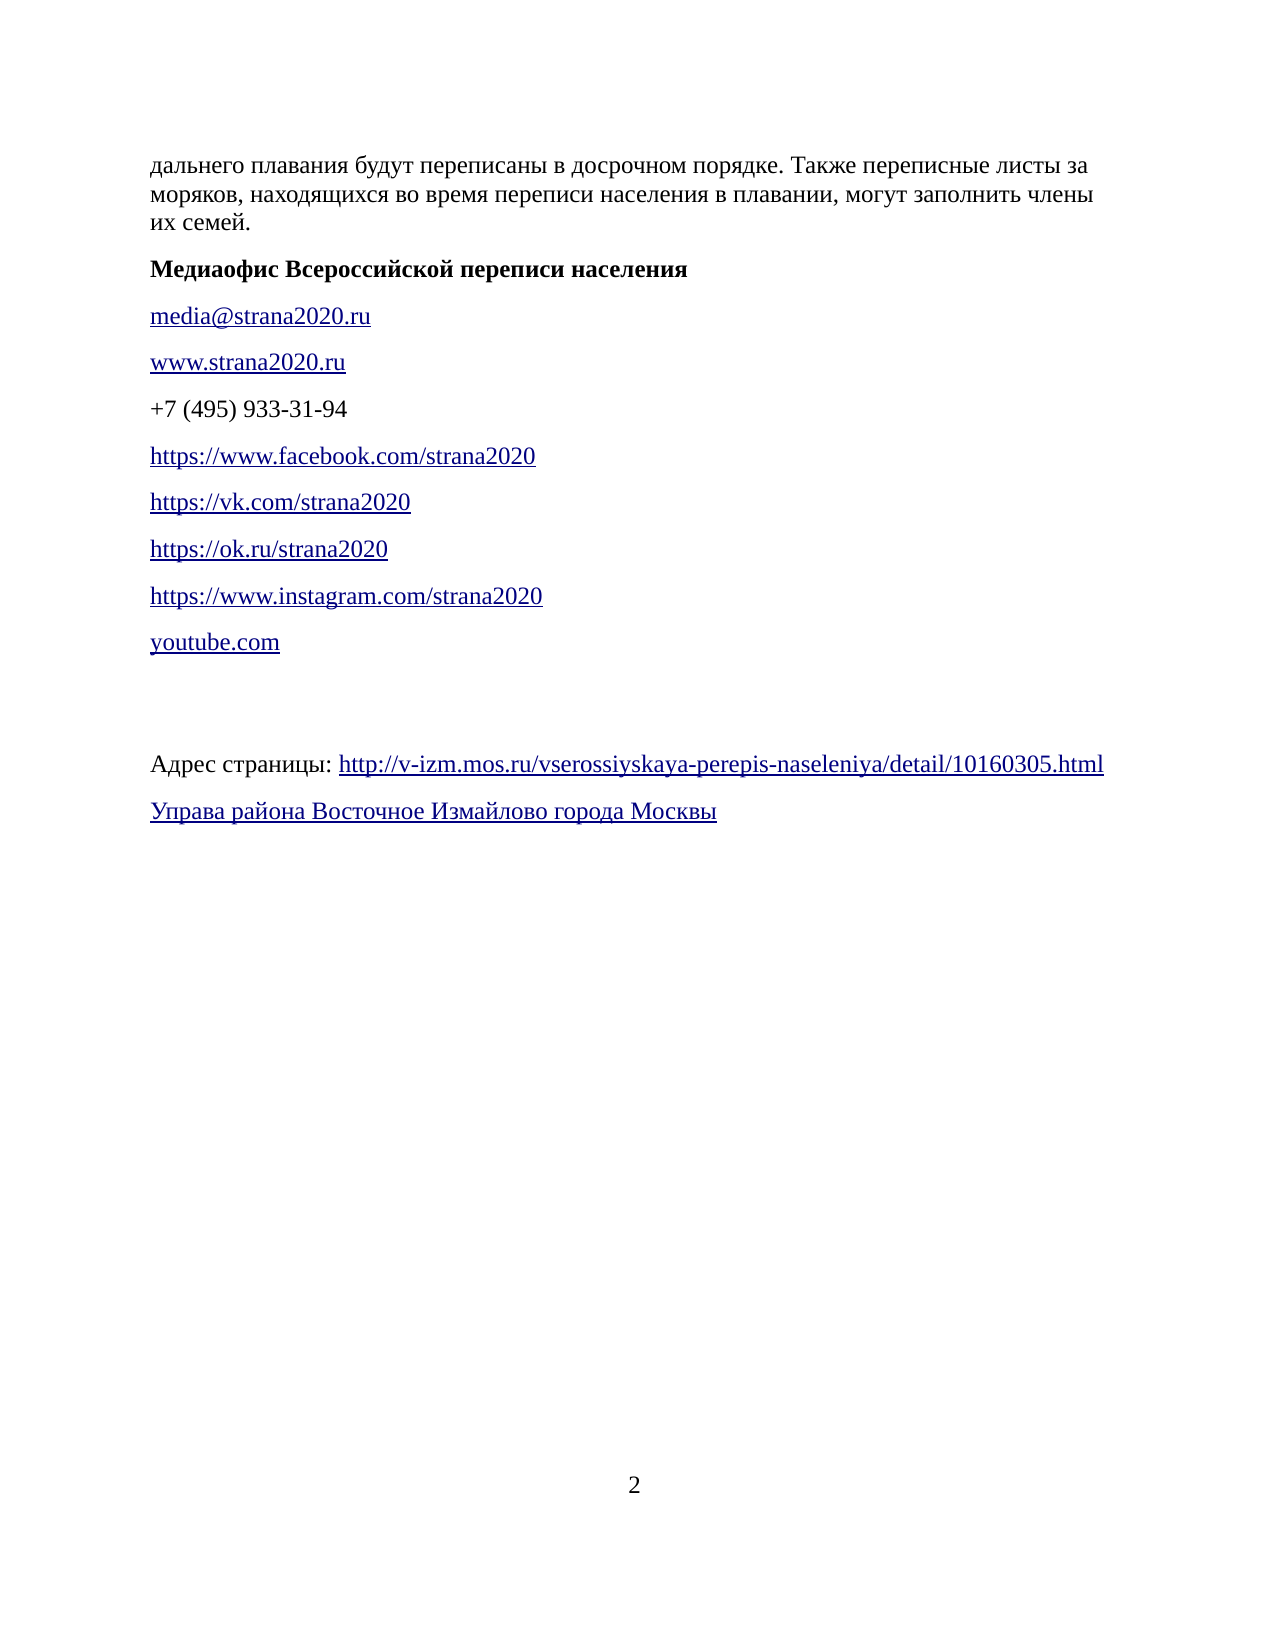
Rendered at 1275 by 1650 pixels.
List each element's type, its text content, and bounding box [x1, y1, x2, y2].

text +7 (495) 933-31-94 [150, 394, 1125, 423]
text media@strana2020.ru [150, 301, 1125, 329]
text www.strana2020.ru [150, 347, 1125, 376]
text Управа района Восточное Измайлово города Москвы [150, 796, 1125, 825]
text Медиаофис Всероссийской переписи населения [150, 254, 1125, 283]
text https://www.instagram.com/strana2020 [150, 581, 1125, 609]
text https://ok.ru/strana2020 [150, 534, 1125, 563]
text https://vk.com/strana2020 [150, 487, 1125, 516]
text https://www.facebook.com/strana2020 [150, 441, 1125, 469]
text дальнего плавания будут переписаны в досрочном порядке. Также переписные листы за моряков, находящихся во время переписи населения в плавании, могут заполнить члены их семей. [150, 150, 1125, 236]
text Адрес страницы: http://v-izm.mos.ru/vserossiyskaya-perepis-naseleniya/detail/10160305.html [150, 749, 1125, 778]
text youtube.com [150, 627, 1125, 656]
